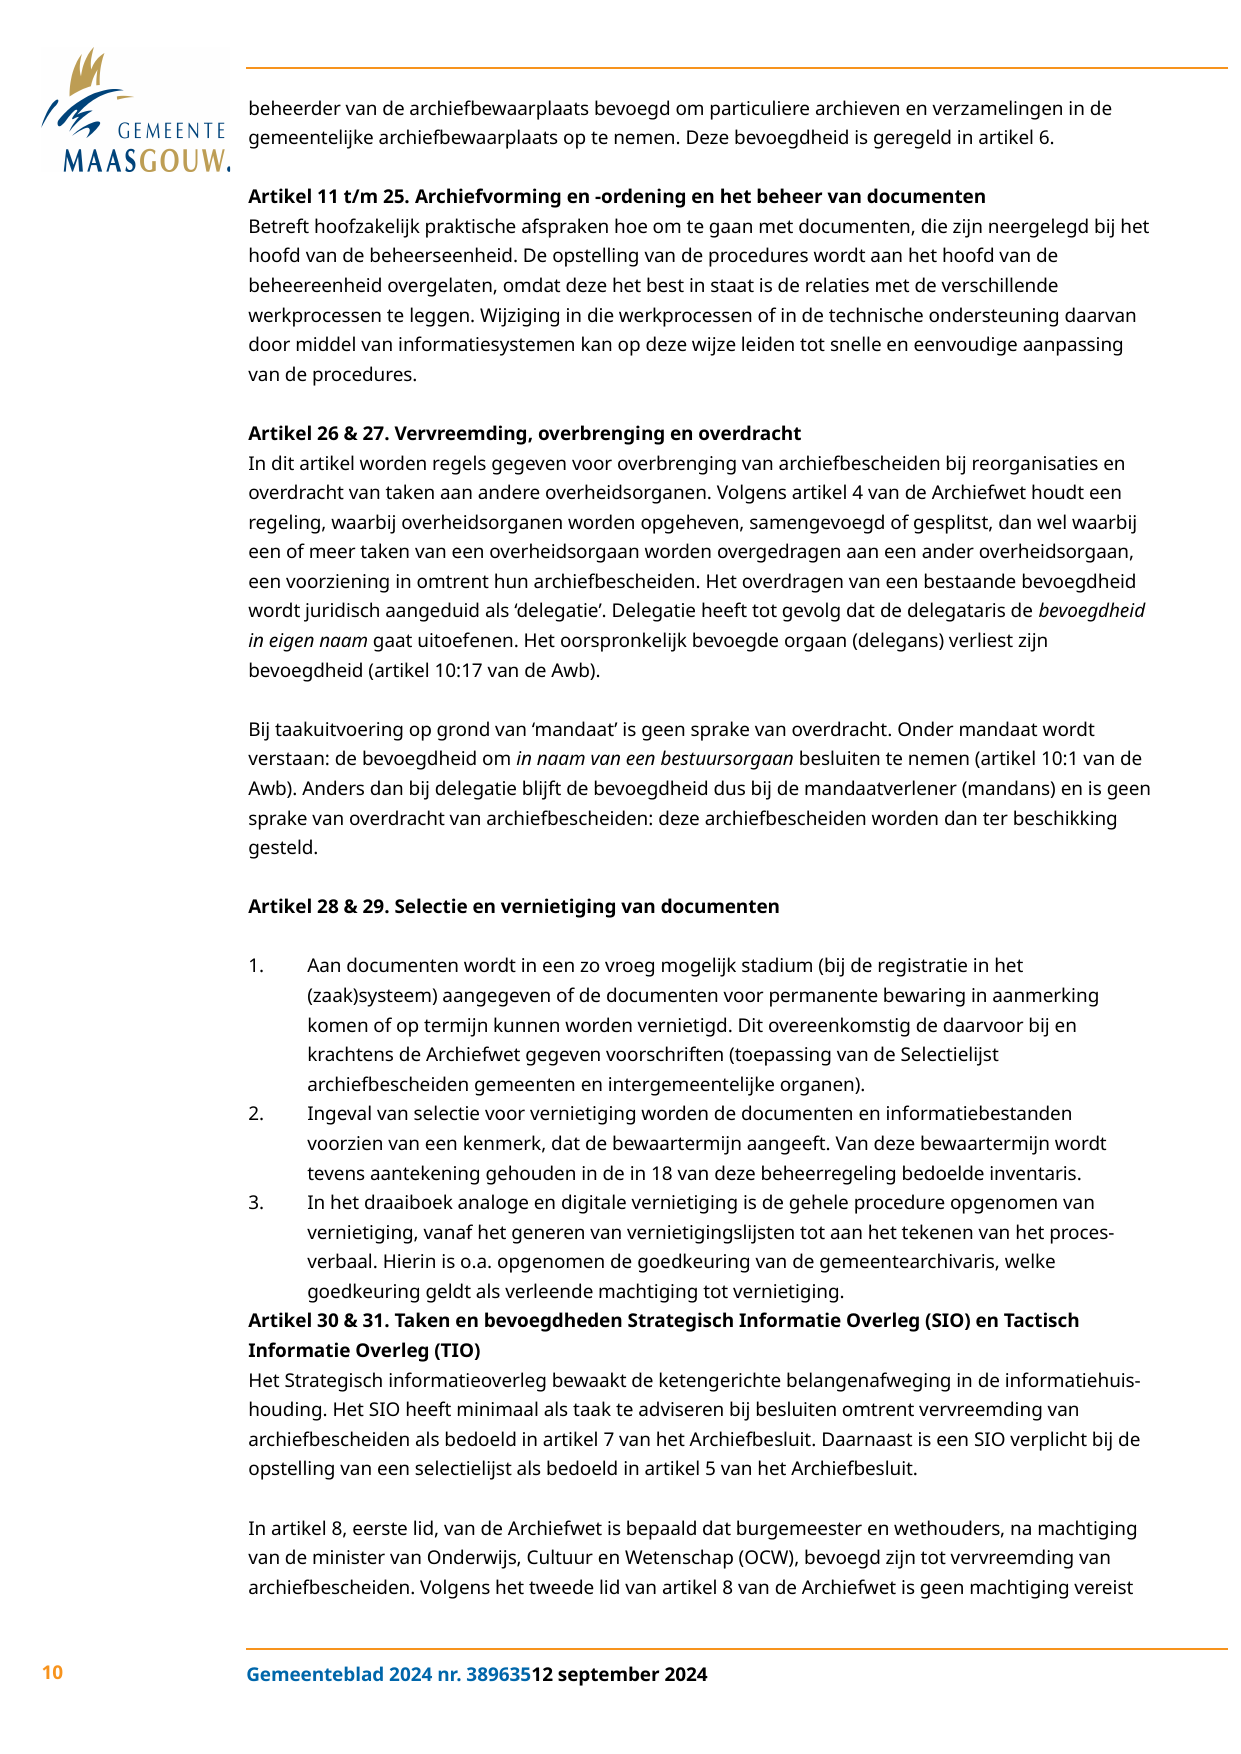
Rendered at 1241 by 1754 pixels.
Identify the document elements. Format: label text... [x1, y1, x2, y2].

list In het draaiboek analoge en digitale vernietiging is de gehele procedure opgenomen van vernietiging, vanaf het generen van vernietigingslijsten tot aan het tekenen van het proces-verbaal. Hierin is o.a. opgenomen de goedkeuring van de gemeentearchivaris, welke goedkeuring geldt als verleende machtiging tot vernietiging. [248, 1189, 1152, 1304]
text beheerder van de archiefbewaarplaats bevoegd om particuliere archieven en verzamelingen in de gemeentelijke archiefbewaarplaats op te nemen. Deze bevoegdheid is geregeld in artikel 6. [248, 95, 1152, 150]
text Artikel 26 & 27. Vervreemding, overbrenging en overdracht [248, 420, 1152, 446]
text Het Strategisch informatieoverleg bewaakt de ketengerichte belangenafweging in de informatiehuis-houding. Het SIO heeft minimaal als taak te adviseren bij besluiten omtrent vervreemding van archiefbescheiden als bedoeld in artikel 7 van het Archiefbesluit. Daarnaast is een SIO verplicht bij de opstelling van een selectielijst als bedoeld in artikel 5 van het Archiefbesluit. [248, 1367, 1152, 1481]
text In dit artikel worden regels gegeven voor overbrenging van archiefbescheiden bij reorganisaties en overdracht van taken aan andere overheidsorganen. Volgens artikel 4 van de Archiefwet houdt een regeling, waarbij overheidsorganen worden opgeheven, samengevoegd of gesplitst, dan wel waarbij een of meer taken van een overheidsorgaan worden overgedragen aan een ander overheidsorgaan, een voorziening in omtrent hun archiefbescheiden. Het overdragen van een bestaande bevoegdheid wordt juridisch aangeduid als ‘delegatie’. Delegatie heeft tot gevolg dat de delegataris de bevoegdheid in eigen naam gaat uitoefenen. Het oorspronkelijk bevoegde orgaan (delegans) verliest zijn bevoegdheid (artikel 10:17 van de Awb). [248, 450, 1152, 683]
text Artikel 11 t/m 25. Archiefvorming en -ordening en het beheer van documenten [248, 183, 1152, 209]
text Artikel 30 & 31. Taken en bevoegdheden Strategisch Informatie Overleg (SIO) en Tactisch Informatie Overleg (TIO) [248, 1308, 1152, 1363]
text Bij taakuitvoering op grond van ‘mandaat’ is geen sprake van overdracht. Onder mandaat wordt verstaan: de bevoegdheid om in naam van een bestuursorgaan besluiten te nemen (artikel 10:1 van de Awb). Anders dan bij delegatie blijft de bevoegdheid dus bij de mandaatverlener (mandans) en is geen sprake van overdracht van archiefbescheiden: deze archiefbescheiden worden dan ter beschikking gesteld. [248, 716, 1152, 860]
text In artikel 8, eerste lid, van de Archiefwet is bepaald dat burgemeester en wethouders, na machtiging van de minister van Onderwijs, Cultuur en Wetenschap (OCW), bevoegd zijn tot vervreemding van archiefbescheiden. Volgens het tweede lid van artikel 8 van de Archiefwet is geen machtiging vereist [248, 1515, 1152, 1600]
picture [41, 47, 231, 172]
text Artikel 28 & 29. Selectie en vernietiging van documenten [248, 893, 1152, 919]
list Ingeval van selectie voor vernietiging worden de documenten en informatiebestanden voorzien van een kenmerk, dat de bewaartermijn aangeeft. Van deze bewaartermijn wordt tevens aantekening gehouden in de in 18 van deze beheerregeling bedoelde inventaris. [248, 1101, 1152, 1186]
text Betreft hoofzakelijk praktische afspraken hoe om te gaan met documenten, die zijn neergelegd bij het hoofd van de beheerseenheid. De opstelling van de procedures wordt aan het hoofd van de beheereenheid overgelaten, omdat deze het best in staat is de relaties met de verschillende werkprocessen te leggen. Wijziging in die werkprocessen of in de technische ondersteuning daarvan door middel van informatiesystemen kan op deze wijze leiden tot snelle en eenvoudige aanpassing van de procedures. [248, 213, 1152, 387]
list Aan documenten wordt in een zo vroeg mogelijk stadium (bij de registratie in het (zaak)systeem) aangegeven of de documenten voor permanente bewaring in aanmerking komen of op termijn kunnen worden vernietigd. Dit overeenkomstig de daarvoor bij en krachtens de Archiefwet gegeven voorschriften (toepassing van de Selectielijst archiefbescheiden gemeenten en intergemeentelijke organen). [248, 953, 1152, 1097]
